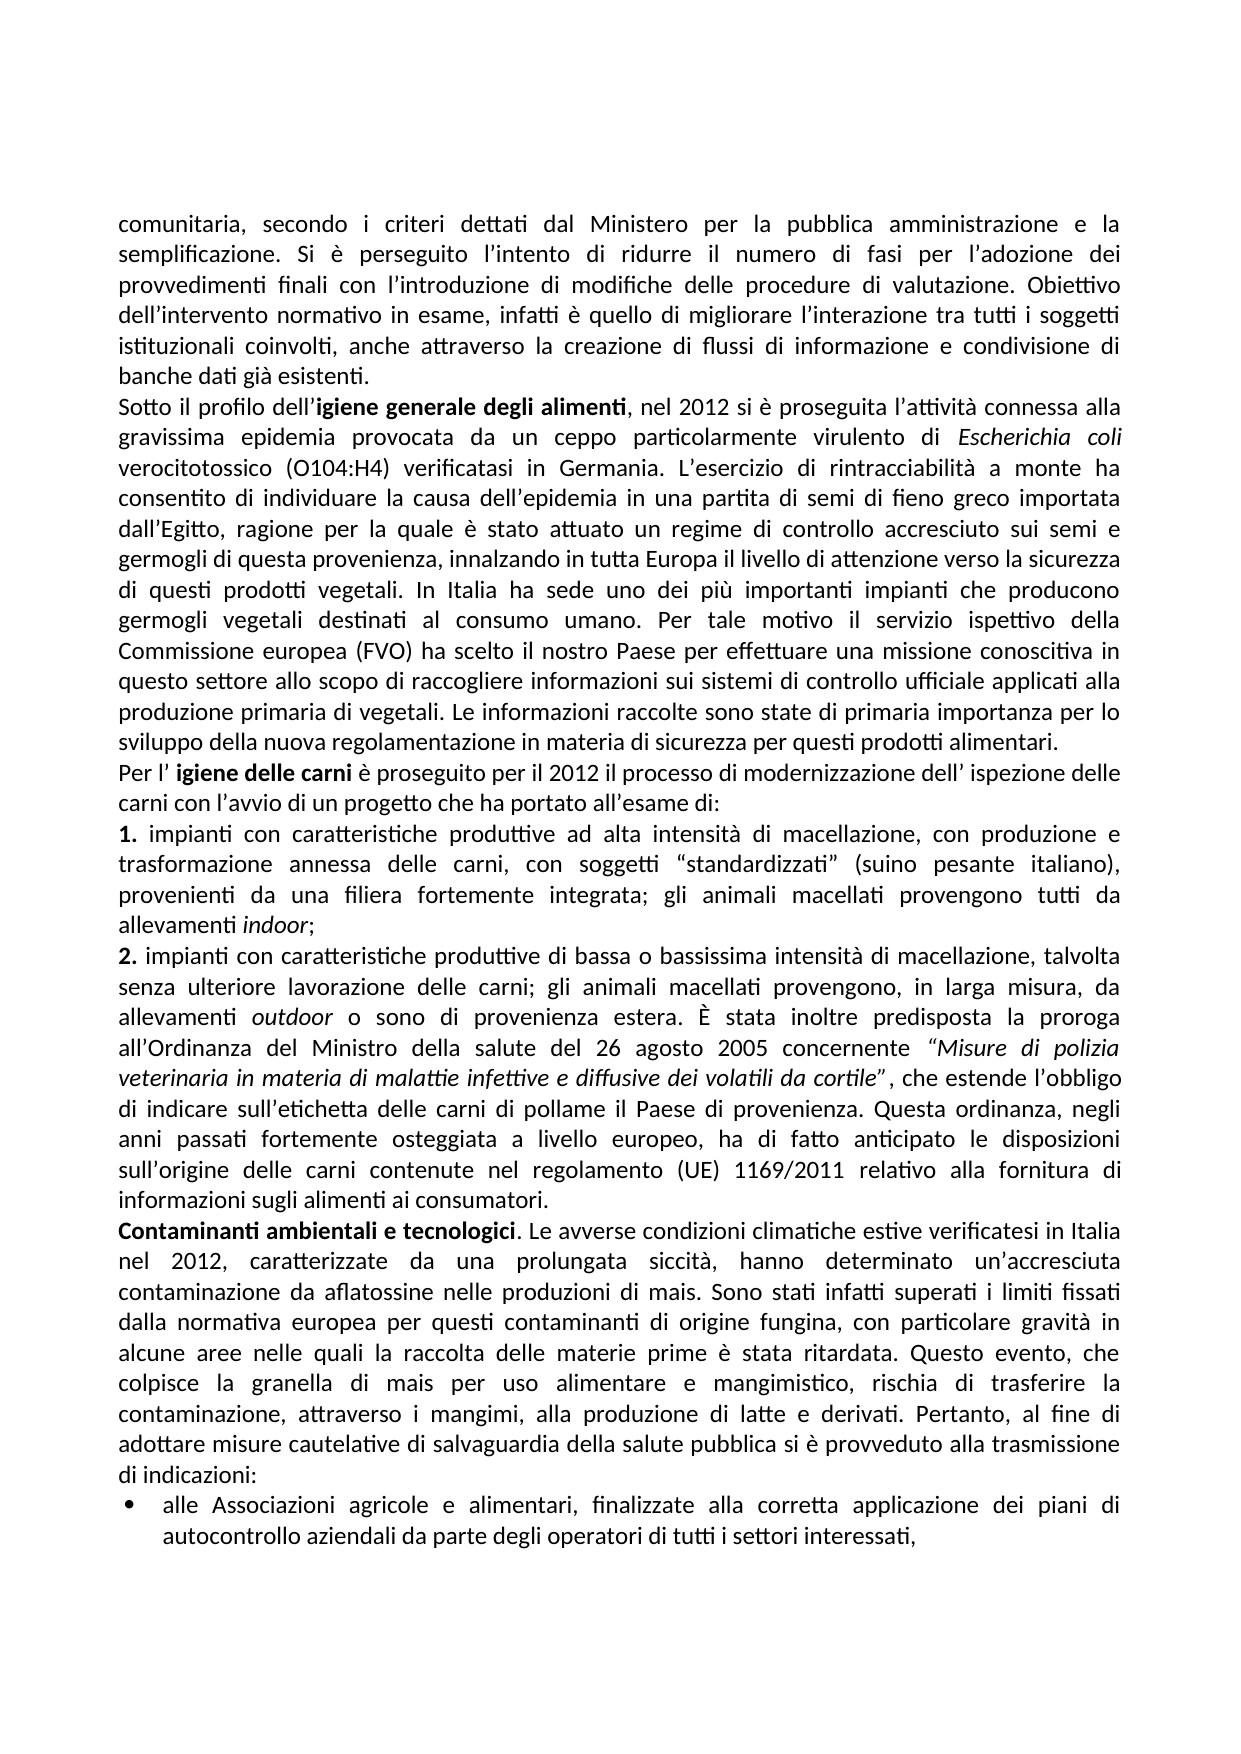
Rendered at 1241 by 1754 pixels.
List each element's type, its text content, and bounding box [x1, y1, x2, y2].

text Per l’ igiene delle carni è proseguito per il 2012 il processo di modernizzazione dell’ ispezione delle carni con l’avvio di un progetto che ha portato all’esame di: [118, 757, 1122, 818]
text Contaminanti ambientali e tecnologici. Le avverse condizioni climatiche estive verificatesi in Italia nel 2012, caratterizzate da una prolungata siccità, hanno determinato un’accresciuta contaminazione da aflatossine nelle produzioni di mais. Sono stati infatti superati i limiti fissati dalla normativa europea per questi contaminanti di origine fungina, con particolare gravità in alcune aree nelle quali la raccolta delle materie prime è stata ritardata. Questo evento, che colpisce la granella di mais per uso alimentare e mangimistico, rischia di trasferire la contaminazione, attraverso i mangimi, alla produzione di latte e derivati. Pertanto, al fine di adottare misure cautelative di salvaguardia della salute pubblica si è provveduto alla trasmissione di indicazioni: [118, 1215, 1122, 1489]
list alle Associazioni agricole e alimentari, finalizzate alla corretta applicazione dei piani di autocontrollo aziendali da parte degli operatori di tutti i settori interessati, [125, 1489, 1122, 1551]
text comunitaria, secondo i criteri dettati dal Ministero per la pubblica amministrazione e la semplificazione. Si è perseguito l’intento di ridurre il numero di fasi per l’adozione dei provvedimenti finali con l’introduzione di modifiche delle procedure di valutazione. Obiettivo dell’intervento normativo in esame, infatti è quello di migliorare l’interazione tra tutti i soggetti istituzionali coinvolti, anche attraverso la creazione di flussi di informazione e condivisione di banche dati già esistenti. [118, 208, 1122, 391]
text Sotto il profilo dell’igiene generale degli alimenti, nel 2012 si è proseguita l’attività connessa alla gravissima epidemia provocata da un ceppo particolarmente virulento di Escherichia coli verocitotossico (O104:H4) verificatasi in Germania. L’esercizio di rintracciabilità a monte ha consentito di individuare la causa dell’epidemia in una partita di semi di fieno greco importata dall’Egitto, ragione per la quale è stato attuato un regime di controllo accresciuto sui semi e germogli di questa provenienza, innalzando in tutta Europa il livello di attenzione verso la sicurezza di questi prodotti vegetali. In Italia ha sede uno dei più importanti impianti che producono germogli vegetali destinati al consumo umano. Per tale motivo il servizio ispettivo della Commissione europea (FVO) ha scelto il nostro Paese per effettuare una missione conoscitiva in questo settore allo scopo di raccogliere informazioni sui sistemi di controllo ufficiale applicati alla produzione primaria di vegetali. Le informazioni raccolte sono state di primaria importanza per lo sviluppo della nuova regolamentazione in materia di sicurezza per questi prodotti alimentari. [118, 391, 1122, 757]
text 1. impianti con caratteristiche produttive ad alta intensità di macellazione, con produzione e trasformazione annessa delle carni, con soggetti “standardizzati” (suino pesante italiano), provenienti da una filiera fortemente integrata; gli animali macellati provengono tutti da allevamenti indoor; [118, 818, 1122, 940]
text 2. impianti con caratteristiche produttive di bassa o bassissima intensità di macellazione, talvolta senza ulteriore lavorazione delle carni; gli animali macellati provengono, in larga misura, da allevamenti outdoor o sono di provenienza estera. È stata inoltre predisposta la proroga all’Ordinanza del Ministro della salute del 26 agosto 2005 concernente “Misure di polizia veterinaria in materia di malattie infettive e diffusive dei volatili da cortile”, che estende l’obbligo di indicare sull’etichetta delle carni di pollame il Paese di provenienza. Questa ordinanza, negli anni passati fortemente osteggiata a livello europeo, ha di fatto anticipato le disposizioni sull’origine delle carni contenute nel regolamento (UE) 1169/2011 relativo alla fornitura di informazioni sugli alimenti ai consumatori. [118, 940, 1122, 1215]
